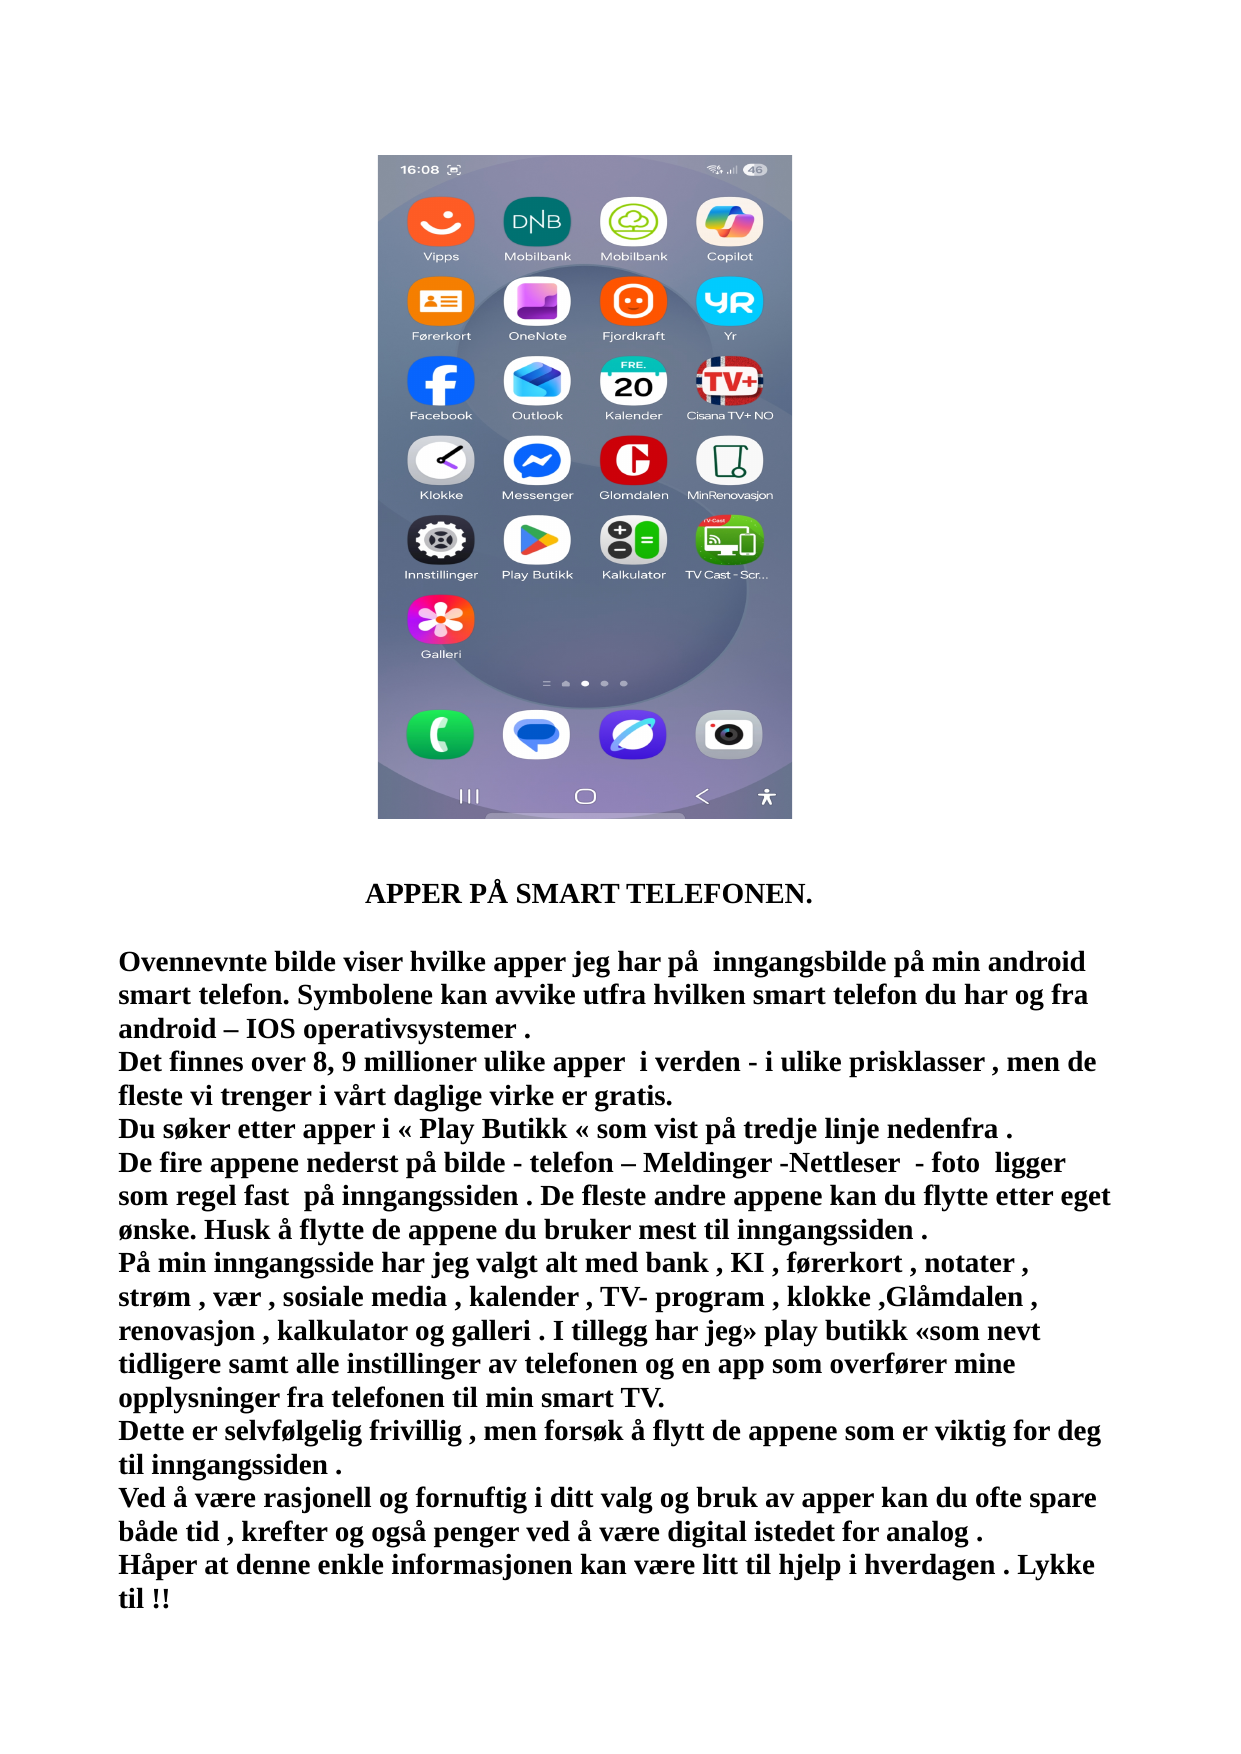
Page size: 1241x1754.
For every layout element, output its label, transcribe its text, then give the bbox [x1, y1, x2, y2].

text Håper at denne enkle informasjonen kan være litt til hjelp i hverdagen . Lykke til !! [118, 1547, 1122, 1614]
text APPER PÅ SMART TELEFONEN. [118, 877, 1122, 910]
text Ved å være rasjonell og fornuftig i ditt valg og bruk av apper kan du ofte spare både tid , krefter og også penger ved å være digital istedet for analog . [118, 1480, 1122, 1547]
text På min inngangsside har jeg valgt alt med bank , KI , førerkort , notater , strøm , vær , sosiale media , kalender , TV- program , klokke ,Glåmdalen , renovasjon , kalkulator og galleri . I tillegg har jeg» play butikk «som nevt tidligere samt alle instillinger av telefonen og en app som overfører mine opplysninger fra telefonen til min smart TV. [118, 1246, 1122, 1413]
text Du søker etter apper i « Play Butikk « som vist på tredje linje nedenfra . [118, 1111, 1122, 1145]
text Ovennevnte bilde viser hvilke apper jeg har på inngangsbilde på min android smart telefon. Symbolene kan avvike utfra hvilken smart telefon du har og fra android – IOS operativsystemer . [118, 944, 1122, 1044]
picture [377, 155, 793, 819]
text De fire appene nederst på bilde - telefon – Meldinger -Nettleser - foto ligger som regel fast på inngangssiden . De fleste andre appene kan du flytte etter eget ønske. Husk å flytte de appene du bruker mest til inngangssiden . [118, 1145, 1122, 1246]
text Dette er selvfølgelig frivillig , men forsøk å flytt de appene som er viktig for deg til inngangssiden . [118, 1413, 1122, 1480]
text Det finnes over 8, 9 millioner ulike apper i verden - i ulike prisklasser , men de fleste vi trenger i vårt daglige virke er gratis. [118, 1044, 1122, 1111]
